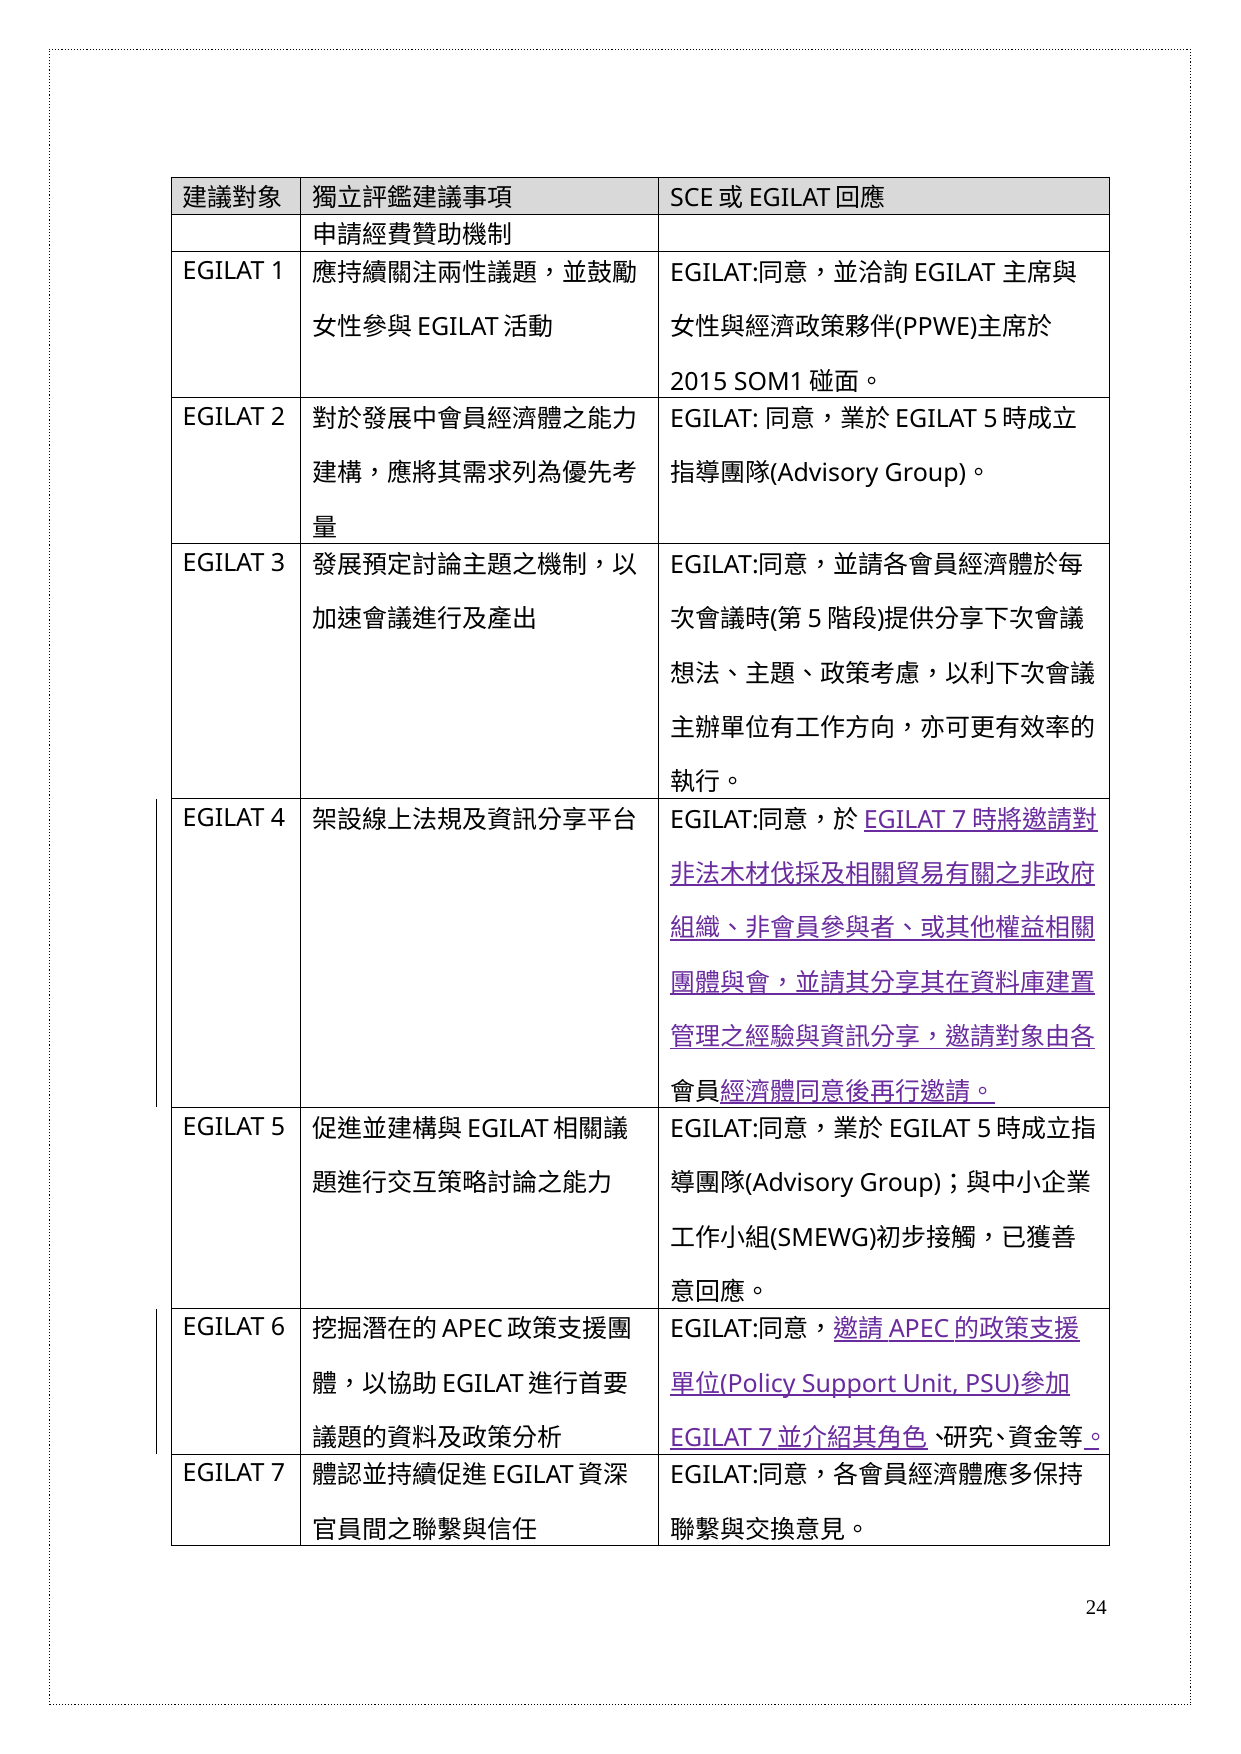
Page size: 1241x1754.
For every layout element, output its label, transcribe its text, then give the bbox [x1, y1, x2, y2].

table_cell EGILAT:同意，並洽詢EGILAT 主席與女性與經濟政策夥伴(PPWE)主席於2015 SOM1碰面。 [659, 252, 1109, 397]
table_cell 應持續關注兩性議題，並鼓勵女性參與EGILAT活動 [301, 252, 658, 397]
table_cell 挖掘潛在的APEC政策支援團體，以協助EGILAT進行首要議題的資料及政策分析 [301, 1309, 658, 1454]
table_cell EGILAT 1 [172, 252, 300, 397]
table_cell EGILAT:同意，各會員經濟體應多保持聯繫與交換意見。 [659, 1455, 1109, 1545]
table_cell [172, 215, 300, 251]
table_cell 促進並建構與EGILAT相關議題進行交互策略討論之能力 [301, 1108, 658, 1308]
table_cell EGILAT 7 [172, 1455, 300, 1545]
table_cell EGILAT 5 [172, 1108, 300, 1308]
table_cell 體認並持續促進EGILAT資深官員間之聯繫與信任 [301, 1455, 658, 1545]
table_cell EGILAT:同意，並請各會員經濟體於每次會議時(第5階段)提供分享下次會議想法、主題、政策考慮，以利下次會議主辦單位有工作方向，亦可更有效率的執行。 [659, 544, 1109, 798]
table_cell 對於發展中會員經濟體之能力建構，應將其需求列為優先考量 [301, 398, 658, 543]
table_cell 申請經費贊助機制 [301, 215, 658, 251]
table_cell EGILAT 3 [172, 544, 300, 798]
table_header SCE或EGILAT回應 [659, 178, 1109, 214]
table_cell EGILAT 6 [172, 1309, 300, 1454]
table_cell 發展預定討論主題之機制，以加速會議進行及產出 [301, 544, 658, 798]
table_cell EGILAT 4 [172, 799, 300, 1107]
table_cell EGILAT:同意，邀請APEC的政策支援單位(Policy Support Unit, PSU)參加EGILAT 7並介紹其角色、研究、資金等。 [659, 1309, 1109, 1454]
table_header 建議對象 [172, 178, 300, 214]
table_cell EGILAT 2 [172, 398, 300, 543]
table_cell EGILAT:同意，於EGILAT 7 時將邀請對非法木材伐採及相關貿易有關之非政府組織、非會員參與者、或其他權益相關團體與會，並請其分享其在資料庫建置管理之經驗與資訊分享，邀請對象由各會員經濟體同意後再行邀請。 [659, 799, 1109, 1107]
table_cell 架設線上法規及資訊分享平台 [301, 799, 658, 1107]
table_cell EGILAT:同意，業於EGILAT 5時成立指導團隊(Advisory Group)；與中小企業工作小組(SMEWG)初步接觸，已獲善意回應。 [659, 1108, 1109, 1308]
table_cell EGILAT: 同意，業於EGILAT 5時成立指導團隊(Advisory Group)。 [659, 398, 1109, 543]
table_header 獨立評鑑建議事項 [301, 178, 658, 214]
table_cell [659, 215, 1109, 251]
